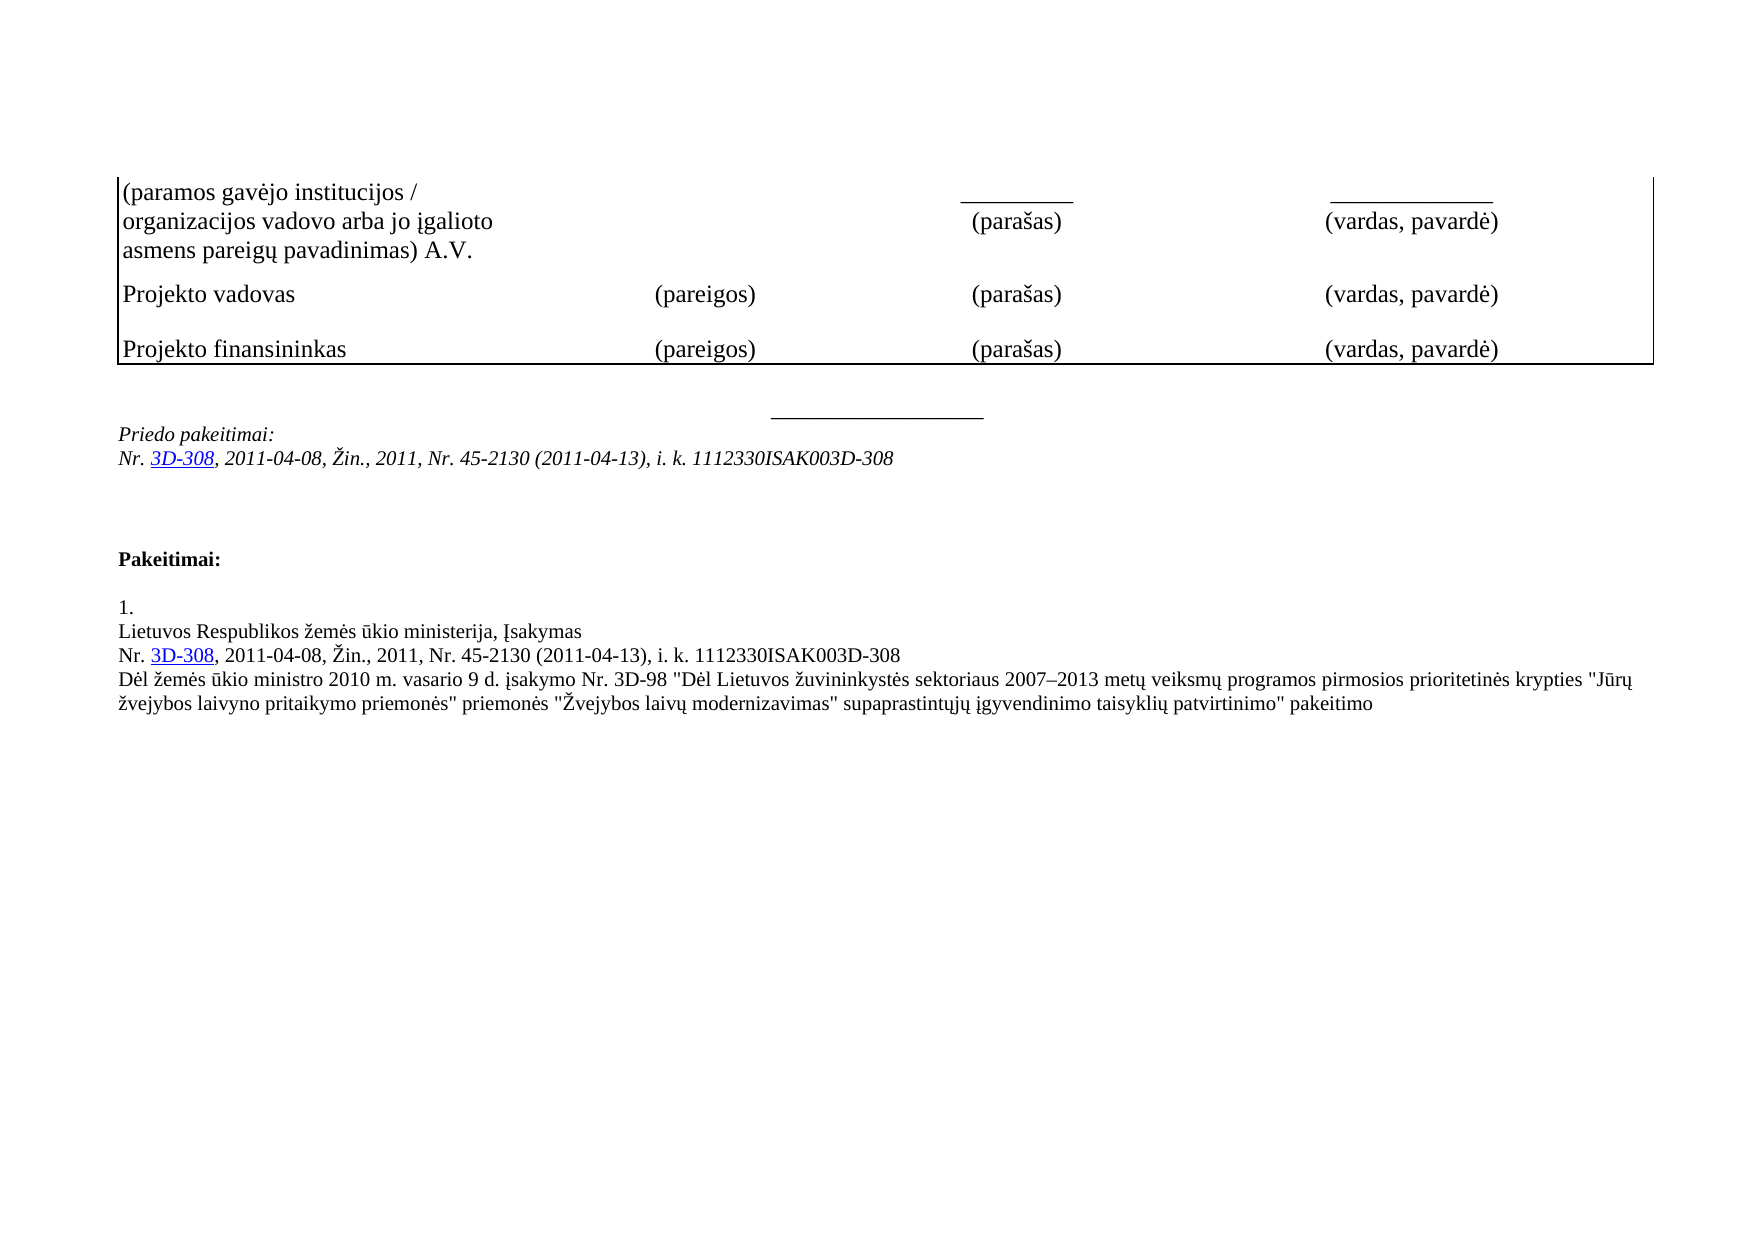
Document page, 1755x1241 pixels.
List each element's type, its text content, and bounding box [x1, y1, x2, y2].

table_cell Projekto finansininkas [119, 334, 547, 363]
table_cell _____________ (vardas, pavardė) [1170, 177, 1653, 279]
text _________________ [118, 393, 1636, 422]
table_cell (parašas) [864, 334, 1170, 363]
text Pakeitimai: [118, 547, 1636, 571]
table_cell (parašas) [864, 279, 1170, 334]
text Priedo pakeitimai: [118, 422, 1636, 446]
table_cell (paramos gavėjo institucijos / organizacijos vadovo arba jo įgalioto asmens pareigų pavadinimas) A.V. [119, 177, 547, 279]
text Nr. 3D-308, 2011-04-08, Žin., 2011, Nr. 45-2130 (2011-04-13), i. k. 1112330ISAK003D-308 [118, 446, 1636, 470]
text Lietuvos Respublikos žemės ūkio ministerija, Įsakymas [118, 619, 1636, 643]
table_cell (pareigos) [547, 279, 864, 334]
text 1. [118, 595, 1636, 619]
table_cell [547, 177, 864, 279]
table_cell _________ (parašas) [864, 177, 1170, 279]
table_cell (vardas, pavardė) [1170, 334, 1653, 363]
table_cell (vardas, pavardė) [1170, 279, 1653, 334]
table_cell (pareigos) [547, 334, 864, 363]
table_cell Projekto vadovas [119, 279, 547, 334]
text Nr. 3D-308, 2011-04-08, Žin., 2011, Nr. 45-2130 (2011-04-13), i. k. 1112330ISAK003D-308 [118, 643, 1636, 667]
text Dėl žemės ūkio ministro 2010 m. vasario 9 d. įsakymo Nr. 3D-98 "Dėl Lietuvos žuvininkystės sektoriaus 2007–2013 metų veiksmų programos pirmosios prioritetinės krypties "Jūrų žvejybos laivyno pritaikymo priemonės" priemonės "Žvejybos laivų modernizavimas" supaprastintųjų įgyvendinimo taisyklių patvirtinimo" pakeitimo [118, 667, 1636, 715]
